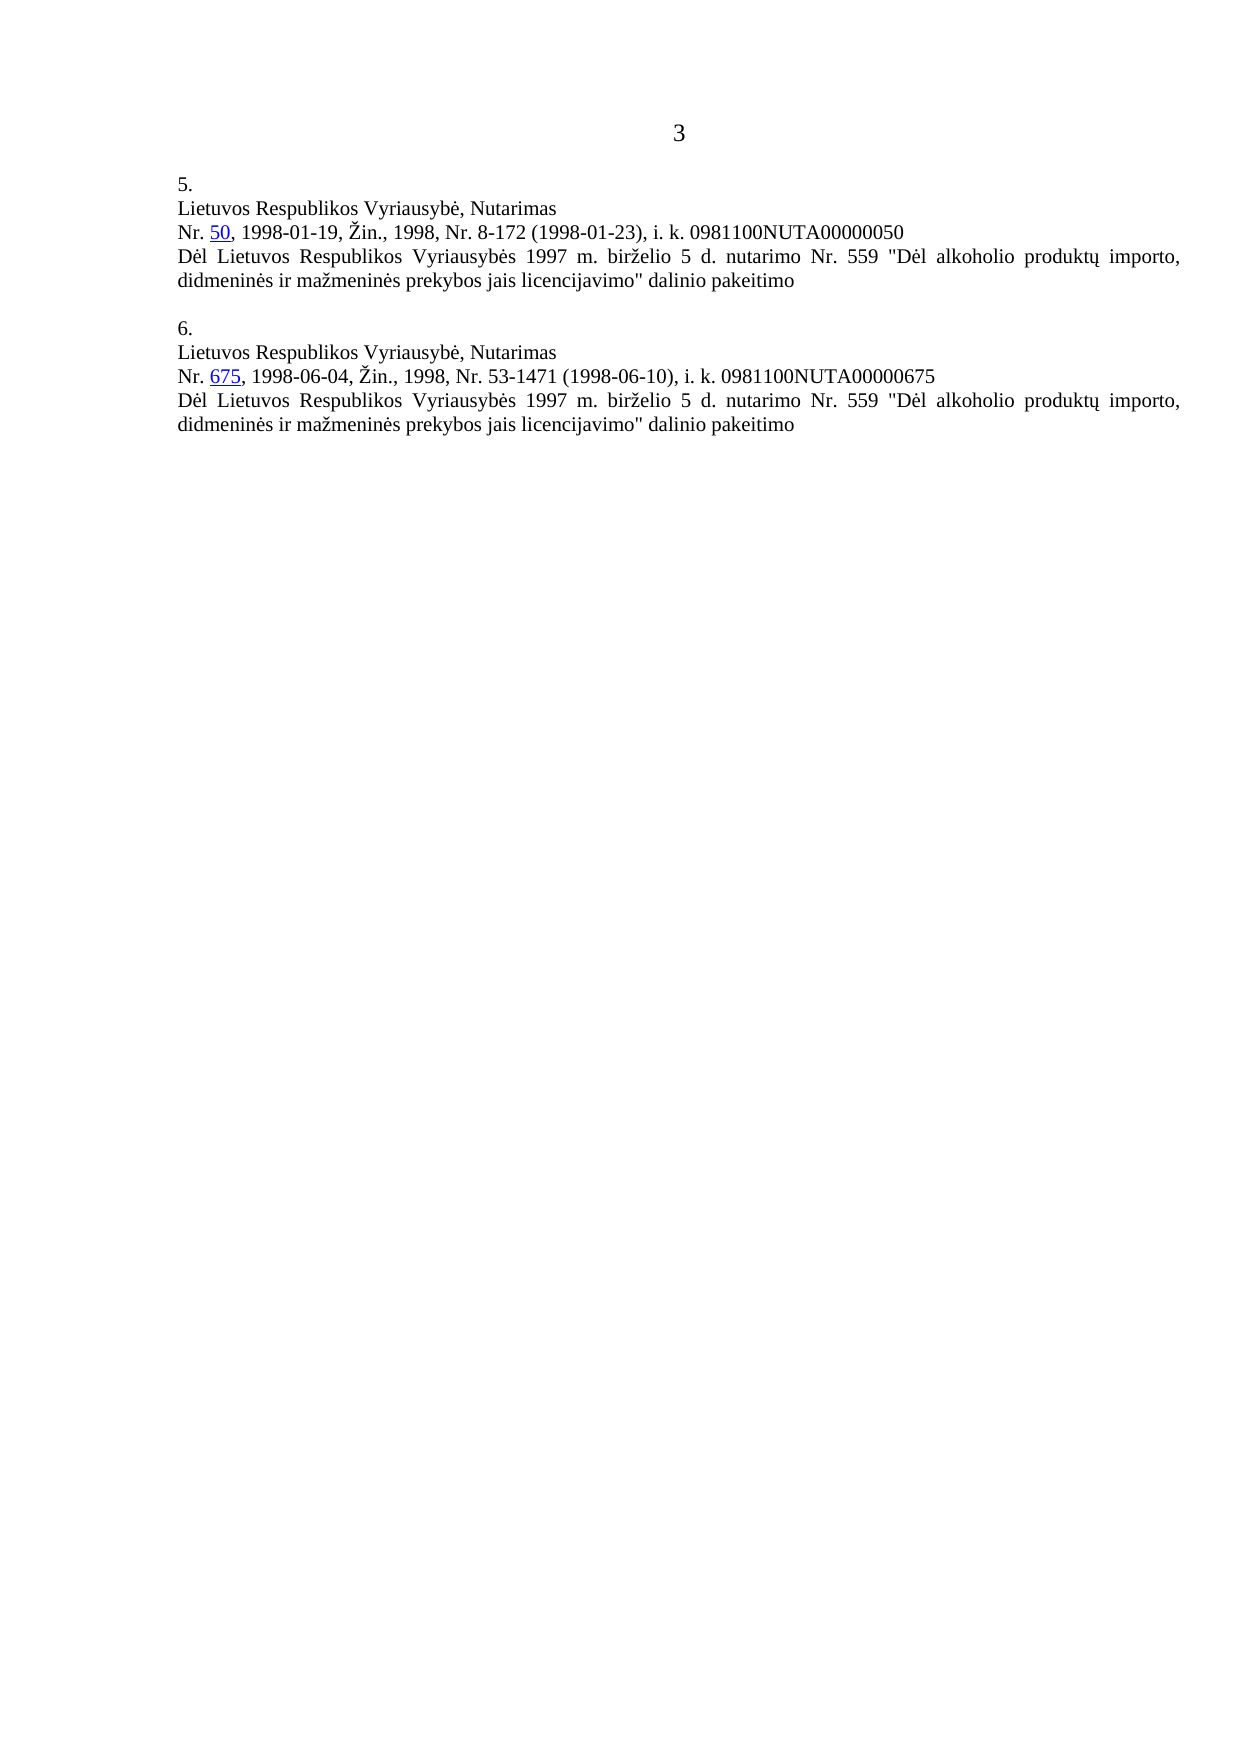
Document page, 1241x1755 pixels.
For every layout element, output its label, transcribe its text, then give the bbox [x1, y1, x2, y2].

text 6. [177, 316, 1181, 340]
text Lietuvos Respublikos Vyriausybė, Nutarimas [177, 196, 1181, 220]
text 5. [177, 172, 1181, 196]
text Lietuvos Respublikos Vyriausybė, Nutarimas [177, 340, 1181, 364]
text Nr. 50, 1998-01-19, Žin., 1998, Nr. 8-172 (1998-01-23), i. k. 0981100NUTA00000050 [177, 220, 1181, 244]
text Dėl Lietuvos Respublikos Vyriausybės 1997 m. birželio 5 d. nutarimo Nr. 559 "Dėl alkoholio produktų importo, didmeninės ir mažmeninės prekybos jais licencijavimo" dalinio pakeitimo [177, 388, 1181, 436]
text Dėl Lietuvos Respublikos Vyriausybės 1997 m. birželio 5 d. nutarimo Nr. 559 "Dėl alkoholio produktų importo, didmeninės ir mažmeninės prekybos jais licencijavimo" dalinio pakeitimo [177, 244, 1181, 292]
text Nr. 675, 1998-06-04, Žin., 1998, Nr. 53-1471 (1998-06-10), i. k. 0981100NUTA00000675 [177, 364, 1181, 388]
